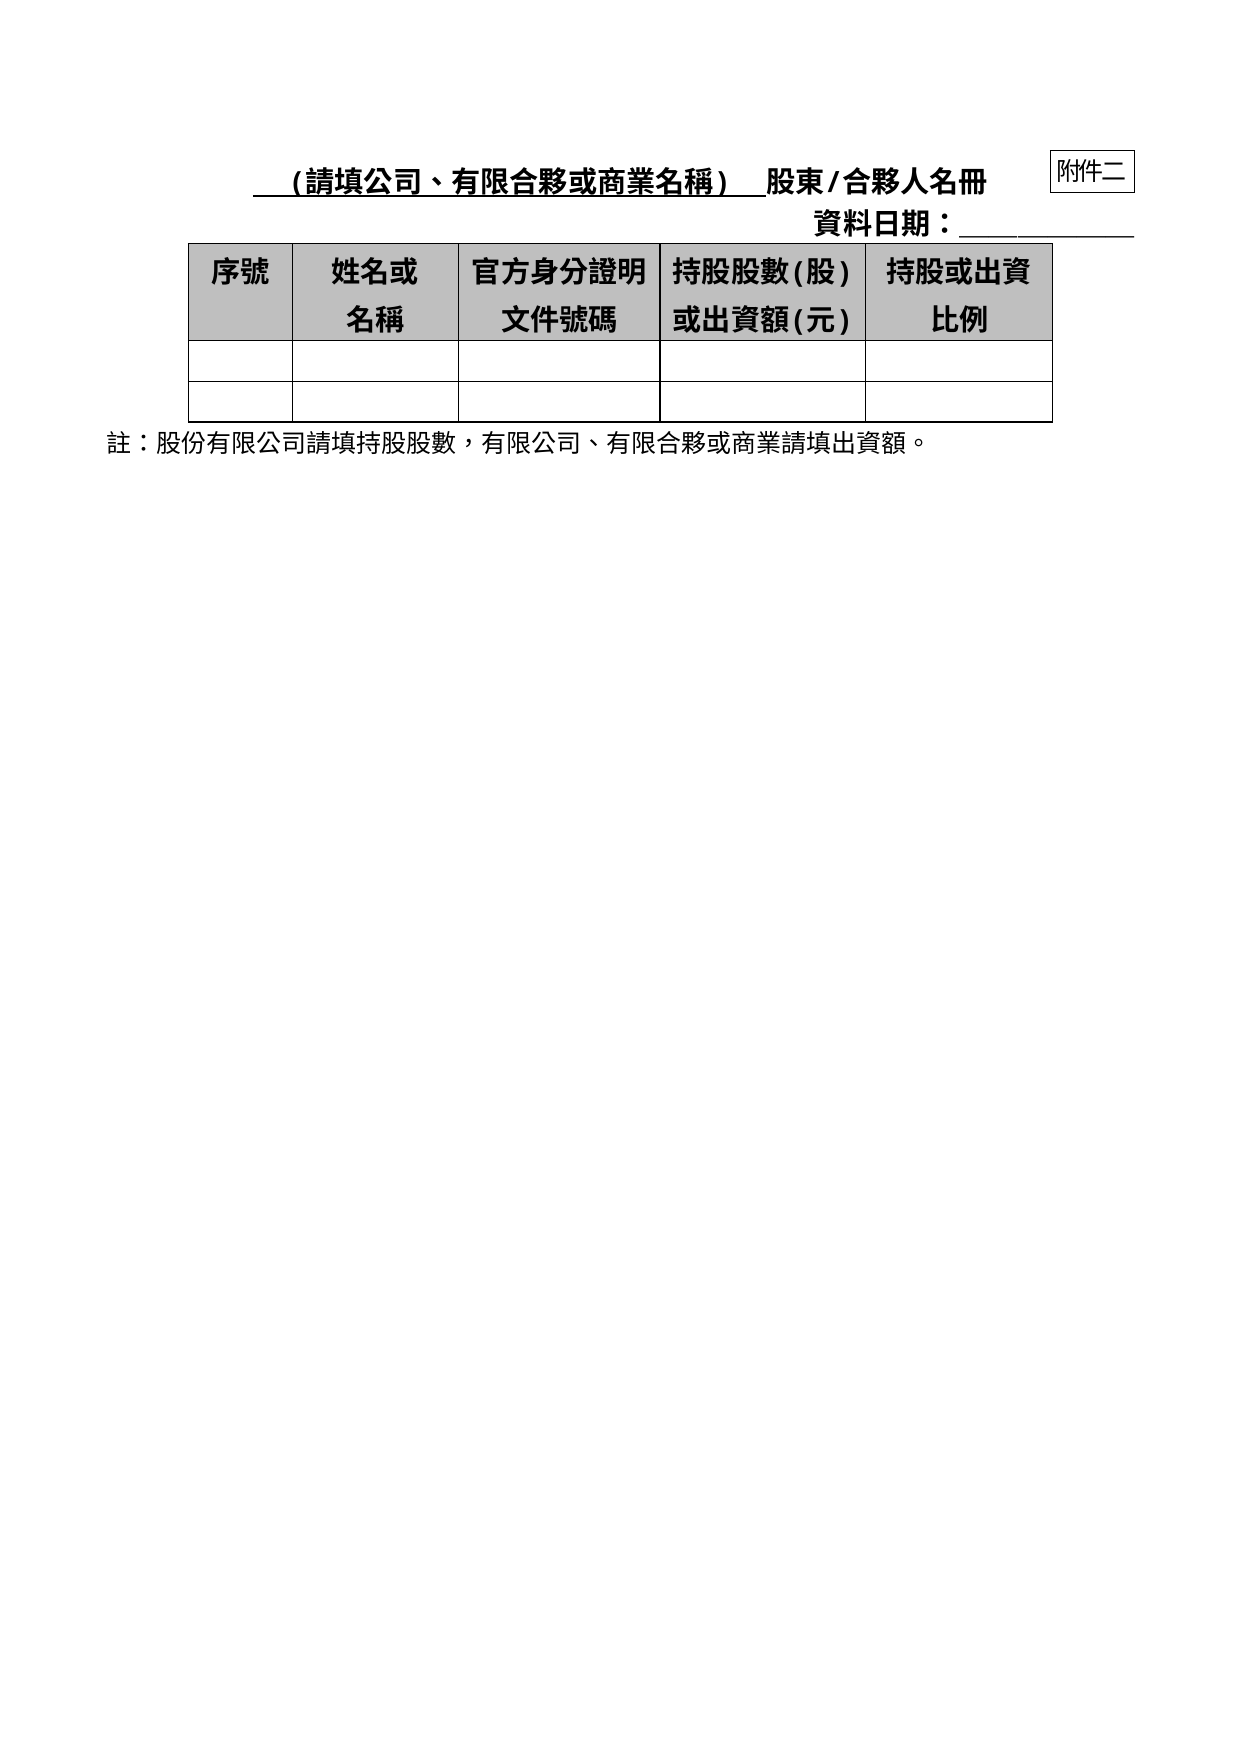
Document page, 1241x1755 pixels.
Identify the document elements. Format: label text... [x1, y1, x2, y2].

text (請填公司、有限合夥或商業名稱) 股東/合夥人名冊 [106, 158, 1134, 201]
table_cell [189, 382, 292, 421]
table_cell [459, 382, 659, 421]
text 註：股份有限公司請填持股股數，有限公司、有限合夥或商業請填出資額。 [106, 422, 1134, 460]
table_cell [293, 341, 458, 381]
table_cell [661, 382, 865, 421]
table_cell [866, 382, 1052, 421]
text 附件二 [1051, 151, 1134, 158]
table_header 持股股數(股) 或出資額(元) [661, 244, 865, 340]
table_header 序號 [189, 244, 292, 340]
table_header 姓名或 名稱 [293, 244, 458, 340]
table_cell [293, 382, 458, 421]
table_cell [189, 341, 292, 381]
text 資料日期：＿＿＿＿＿＿ [106, 201, 1134, 243]
table_cell [661, 341, 865, 381]
table_header 持股或出資比例 [866, 244, 1052, 340]
table_header 官方身分證明文件號碼 [459, 244, 659, 340]
table_cell [459, 341, 659, 381]
table_cell [866, 341, 1052, 381]
